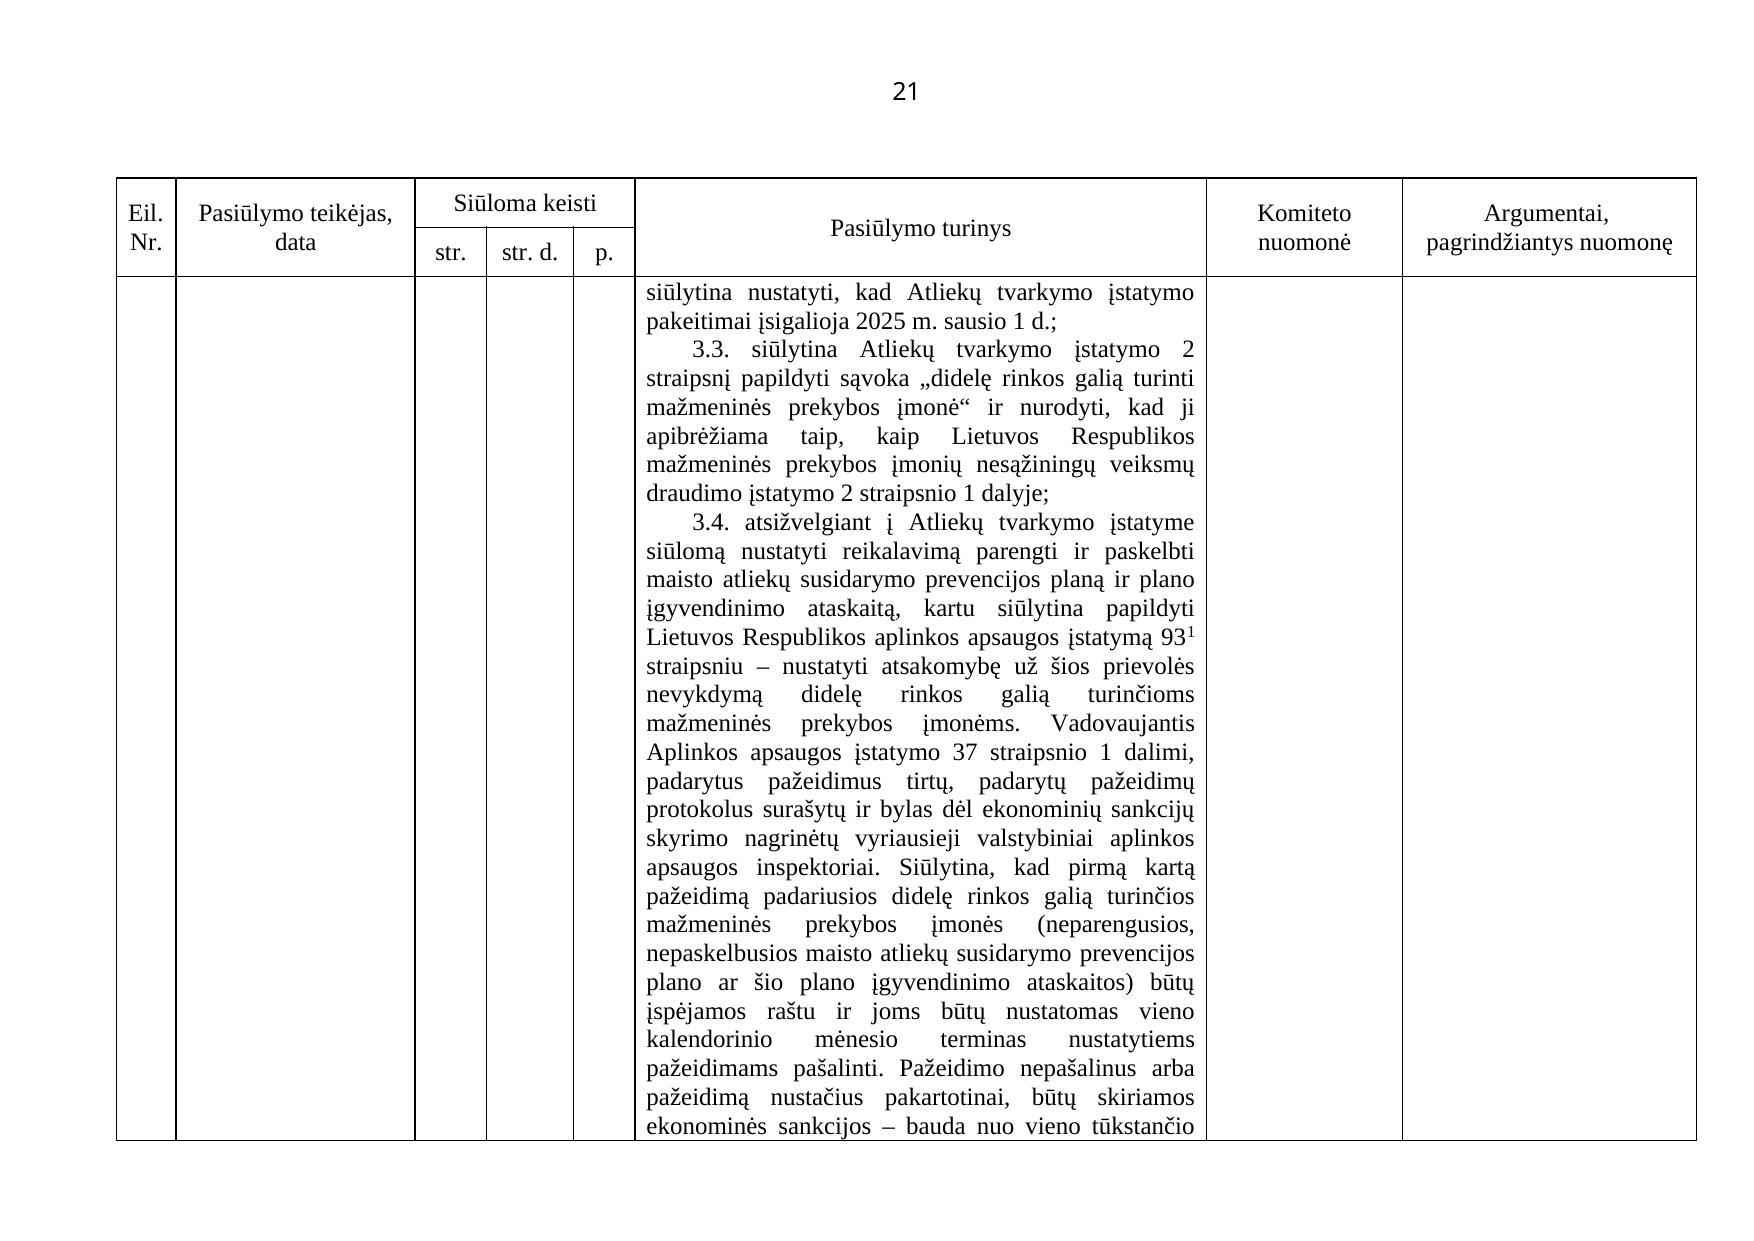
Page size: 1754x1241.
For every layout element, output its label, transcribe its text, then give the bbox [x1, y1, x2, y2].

table_cell [1403, 277, 1696, 1139]
table_header Komiteto nuomonė [1207, 179, 1402, 276]
table_cell [117, 277, 175, 1139]
table_header Pasiūlymo turinys [636, 179, 1206, 276]
table_cell [574, 277, 634, 1139]
table_cell p. [574, 228, 634, 276]
table_cell str. [416, 228, 486, 276]
table_cell [1207, 277, 1402, 1139]
table_cell siūlytina nustatyti, kad Atliekų tvarkymo įstatymo pakeitimai įsigalioja 2025 m. sausio 1 d.; 3.3. siūlytina Atliekų tvarkymo įstatymo 2 straipsnį papildyti sąvoka „didelę rinkos galią turinti mažmeninės prekybos įmonė“ ir nurodyti, kad ji apibrėžiama taip, kaip Lietuvos Respublikos mažmeninės prekybos įmonių nesąžiningų veiksmų draudimo įstatymo 2 straipsnio 1 dalyje; 3.4. atsižvelgiant į Atliekų tvarkymo įstatyme siūlomą nustatyti reikalavimą parengti ir paskelbti maisto atliekų susidarymo prevencijos planą ir plano įgyvendinimo ataskaitą, kartu siūlytina papildyti Lietuvos Respublikos aplinkos apsaugos įstatymą 931 straipsniu – nustatyti atsakomybę už šios prievolės nevykdymą didelę rinkos galią turinčioms mažmeninės prekybos įmonėms. Vadovaujantis Aplinkos apsaugos įstatymo 37 straipsnio 1 dalimi, padarytus pažeidimus tirtų, padarytų pažeidimų protokolus surašytų ir bylas dėl ekonominių sankcijų skyrimo nagrinėtų vyriausieji valstybiniai aplinkos apsaugos inspektoriai. Siūlytina, kad pirmą kartą pažeidimą padariusios didelę rinkos galią turinčios mažmeninės prekybos įmonės (neparengusios, nepaskelbusios maisto atliekų susidarymo prevencijos plano ar šio plano įgyvendinimo ataskaitos) būtų įspėjamos raštu ir joms būtų nustatomas vieno kalendorinio mėnesio terminas nustatytiems pažeidimams pašalinti. Pažeidimo nepašalinus arba pažeidimą nustačius pakartotinai, būtų skiriamos ekonominės sankcijos – bauda nuo vieno tūkstančio [636, 277, 1206, 1139]
table_cell str. d. [487, 228, 573, 276]
table_header Argumentai, pagrindžiantys nuomonę [1403, 179, 1696, 276]
table_header Pasiūlymo teikėjas, data [177, 179, 414, 276]
table_cell [416, 277, 486, 1139]
table_cell [177, 277, 414, 1139]
table_header Eil. Nr. [117, 179, 175, 276]
table_cell [487, 277, 573, 1139]
table_header Siūloma keisti [416, 179, 634, 226]
